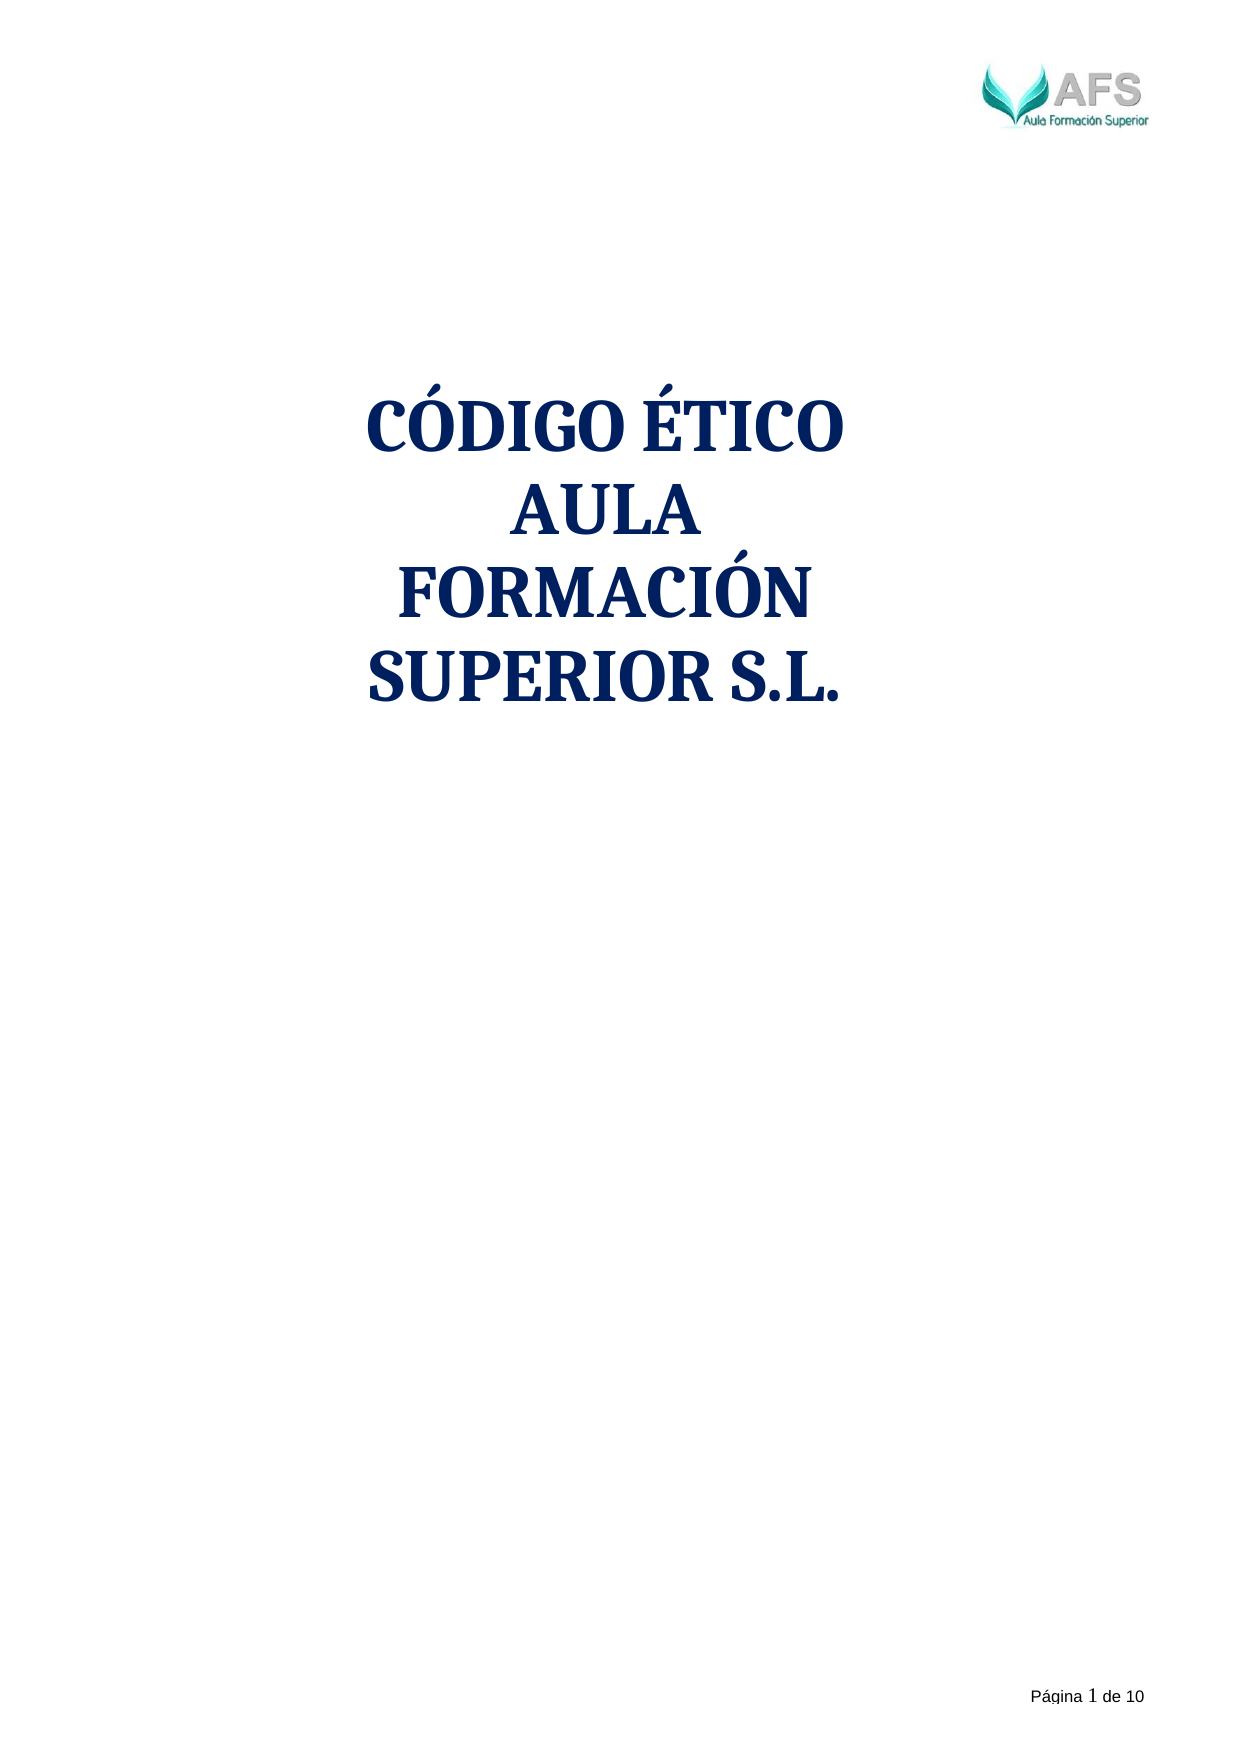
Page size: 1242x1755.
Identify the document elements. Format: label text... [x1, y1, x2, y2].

text CÓDIGO ÉTICO AULA FORMACIÓN SUPERIOR S.L. [322, 384, 888, 718]
